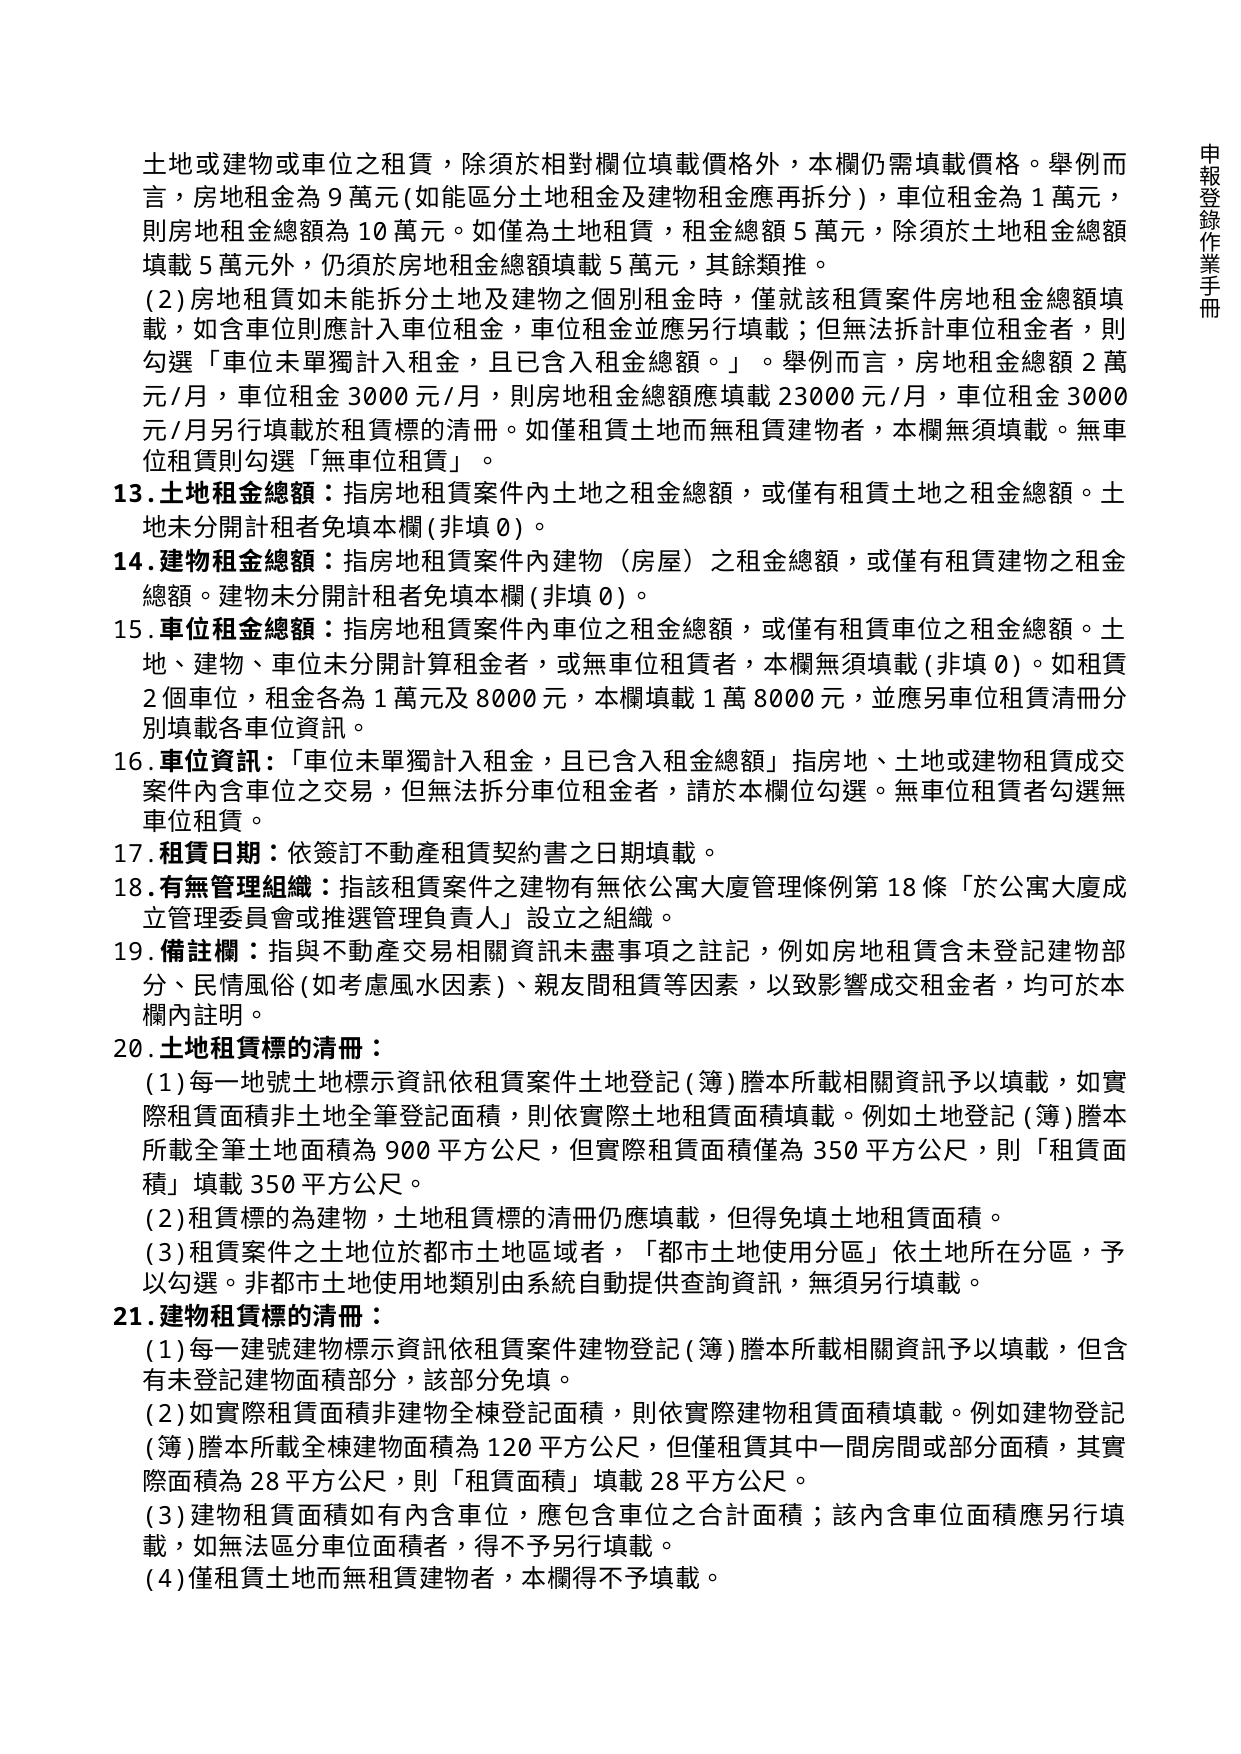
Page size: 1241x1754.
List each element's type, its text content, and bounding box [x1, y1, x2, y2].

text (2)租賃標的為建物，土地租賃標的清冊仍應填載，但得免填土地租賃面積。 [142, 1201, 1128, 1235]
text (2)如實際租賃面積非建物全棟登記面積，則依實際建物租賃面積填載。例如建物登記(簿)謄本所載全棟建物面積為120平方公尺，但僅租賃其中一間房間或部分面積，其實際面積為28平方公尺，則「租賃面積」填載28平方公尺。 [142, 1395, 1128, 1498]
text 17.租賃日期：依簽訂不動產租賃契約書之日期填載。 [112, 836, 1128, 870]
text 13.土地租金總額：指房地租賃案件內土地之租金總額，或僅有租賃土地之租金總額。土地未分開計租者免填本欄(非填0)。 [112, 476, 1128, 544]
text 16.車位資訊:「車位未單獨計入租金，且已含入租金總額」指房地、土地或建物租賃成交案件內含車位之交易，但無法拆分車位租金者，請於本欄位勾選。無車位租賃者勾選無車位租賃。 [112, 743, 1128, 836]
text 14.建物租金總額：指房地租賃案件內建物（房屋）之租金總額，或僅有租賃建物之租金總額。建物未分開計租者免填本欄(非填0)。 [112, 544, 1128, 612]
text (4)僅租賃土地而無租賃建物者，本欄得不予填載。 [142, 1561, 1128, 1595]
text 18.有無管理組織：指該租賃案件之建物有無依公寓大廈管理條例第18條「於公寓大廈成立管理委員會或推選管理負責人」設立之組織。 [112, 870, 1128, 933]
text (1)每一地號土地標示資訊依租賃案件土地登記(簿)謄本所載相關資訊予以填載，如實際租賃面積非土地全筆登記面積，則依實際土地租賃面積填載。例如土地登記(簿)謄本所載全筆土地面積為900平方公尺，但實際租賃面積僅為350平方公尺，則「租賃面積」填載350平方公尺。 [142, 1064, 1128, 1201]
text (1)每一建號建物標示資訊依租賃案件建物登記(簿)謄本所載相關資訊予以填載，但含有未登記建物面積部分，該部分免填。 [142, 1332, 1128, 1395]
text 21.建物租賃標的清冊： [112, 1298, 1128, 1332]
text (2)房地租賃如未能拆分土地及建物之個別租金時，僅就該租賃案件房地租金總額填載，如含車位則應計入車位租金，車位租金並應另行填載；但無法拆計車位租金者，則勾選「車位未單獨計入租金，且已含入租金總額。」。舉例而言，房地租金總額2萬元/月，車位租金3000元/月，則房地租金總額應填載23000元/月，車位租金3000元/月另行填載於租賃標的清冊。如僅租賃土地而無租賃建物者，本欄無須填載。無車位租賃則勾選「無車位租賃」。 [142, 281, 1128, 476]
text 土地或建物或車位之租賃，除須於相對欄位填載價格外，本欄仍需填載價格。舉例而言，房地租金為9萬元(如能區分土地租金及建物租金應再拆分)，車位租金為1萬元，則房地租金總額為10萬元。如僅為土地租賃，租金總額5萬元，除須於土地租金總額填載5萬元外，仍須於房地租金總額填載5萬元，其餘類推。 [142, 150, 1128, 281]
text 20.土地租賃標的清冊： [112, 1031, 1128, 1064]
text 15.車位租金總額：指房地租賃案件內車位之租金總額，或僅有租賃車位之租金總額。土地、建物、車位未分開計算租金者，或無車位租賃者，本欄無須填載(非填0)。如租賃2個車位，租金各為1萬元及8000元，本欄填載1萬8000元，並應另車位租賃清冊分別填載各車位資訊。 [112, 612, 1128, 743]
text (3)租賃案件之土地位於都市土地區域者，「都市土地使用分區」依土地所在分區，予以勾選。非都市土地使用地類別由系統自動提供查詢資訊，無須另行填載。 [142, 1235, 1128, 1298]
text 19.備註欄：指與不動產交易相關資訊未盡事項之註記，例如房地租賃含未登記建物部分、民情風俗(如考慮風水因素)、親友間租賃等因素，以致影響成交租金者，均可於本欄內註明。 [112, 933, 1128, 1031]
text (3)建物租賃面積如有內含車位，應包含車位之合計面積；該內含車位面積應另行填載，如無法區分車位面積者，得不予另行填載。 [142, 1498, 1128, 1561]
